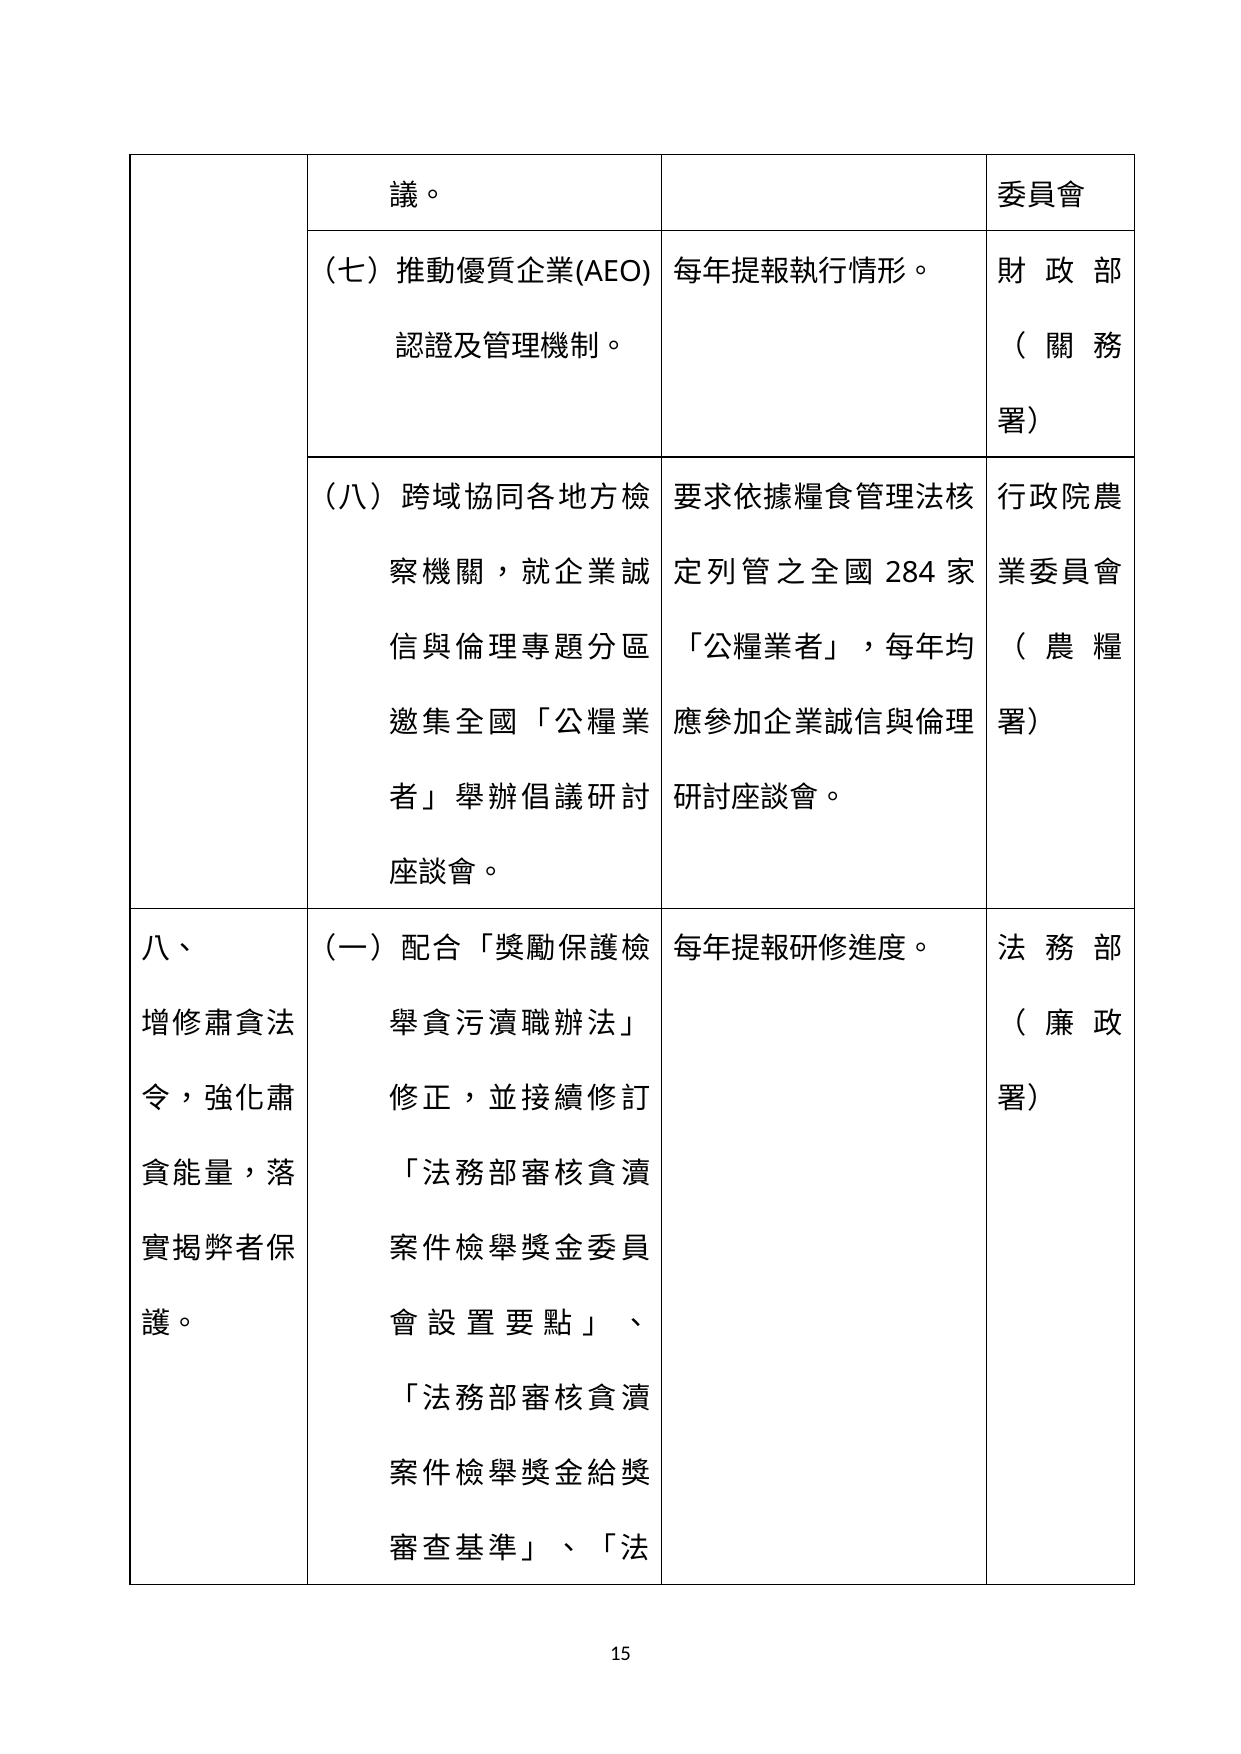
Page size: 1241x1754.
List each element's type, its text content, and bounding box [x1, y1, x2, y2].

table_cell （一）配合「獎勵保護檢舉貪污瀆職辦法」修正，並接續修訂「法務部審核貪瀆案件檢舉獎金委員會設置要點」、「法務部審核貪瀆案件檢舉獎金給獎審查基準」、「法 [308, 909, 661, 1583]
table_cell 八、 增修肅貪法令，強化肅貪能量，落實揭弊者保護。 [131, 909, 307, 1583]
table_cell 每年提報研修進度。 [662, 909, 986, 1583]
table_cell 法務部（廉政署） [987, 909, 1134, 1583]
table_cell （七）推動優質企業(AEO)認證及管理機制。 [308, 231, 661, 456]
table_cell （八）跨域協同各地方檢察機關，就企業誠信與倫理專題分區邀集全國「公糧業者」舉辦倡議研討座談會。 [308, 458, 661, 907]
table_cell 議。 [308, 155, 661, 230]
table_cell 委員會 [987, 155, 1134, 230]
table_cell 財政部（關務署） [987, 231, 1134, 456]
table_cell 要求依據糧食管理法核定列管之全國284家「公糧業者」，每年均應參加企業誠信與倫理研討座談會。 [662, 458, 986, 907]
table_cell 每年提報執行情形。 [662, 231, 986, 456]
table_cell 行政院農業委員會（農糧署） [987, 458, 1134, 907]
table_cell [662, 155, 986, 230]
